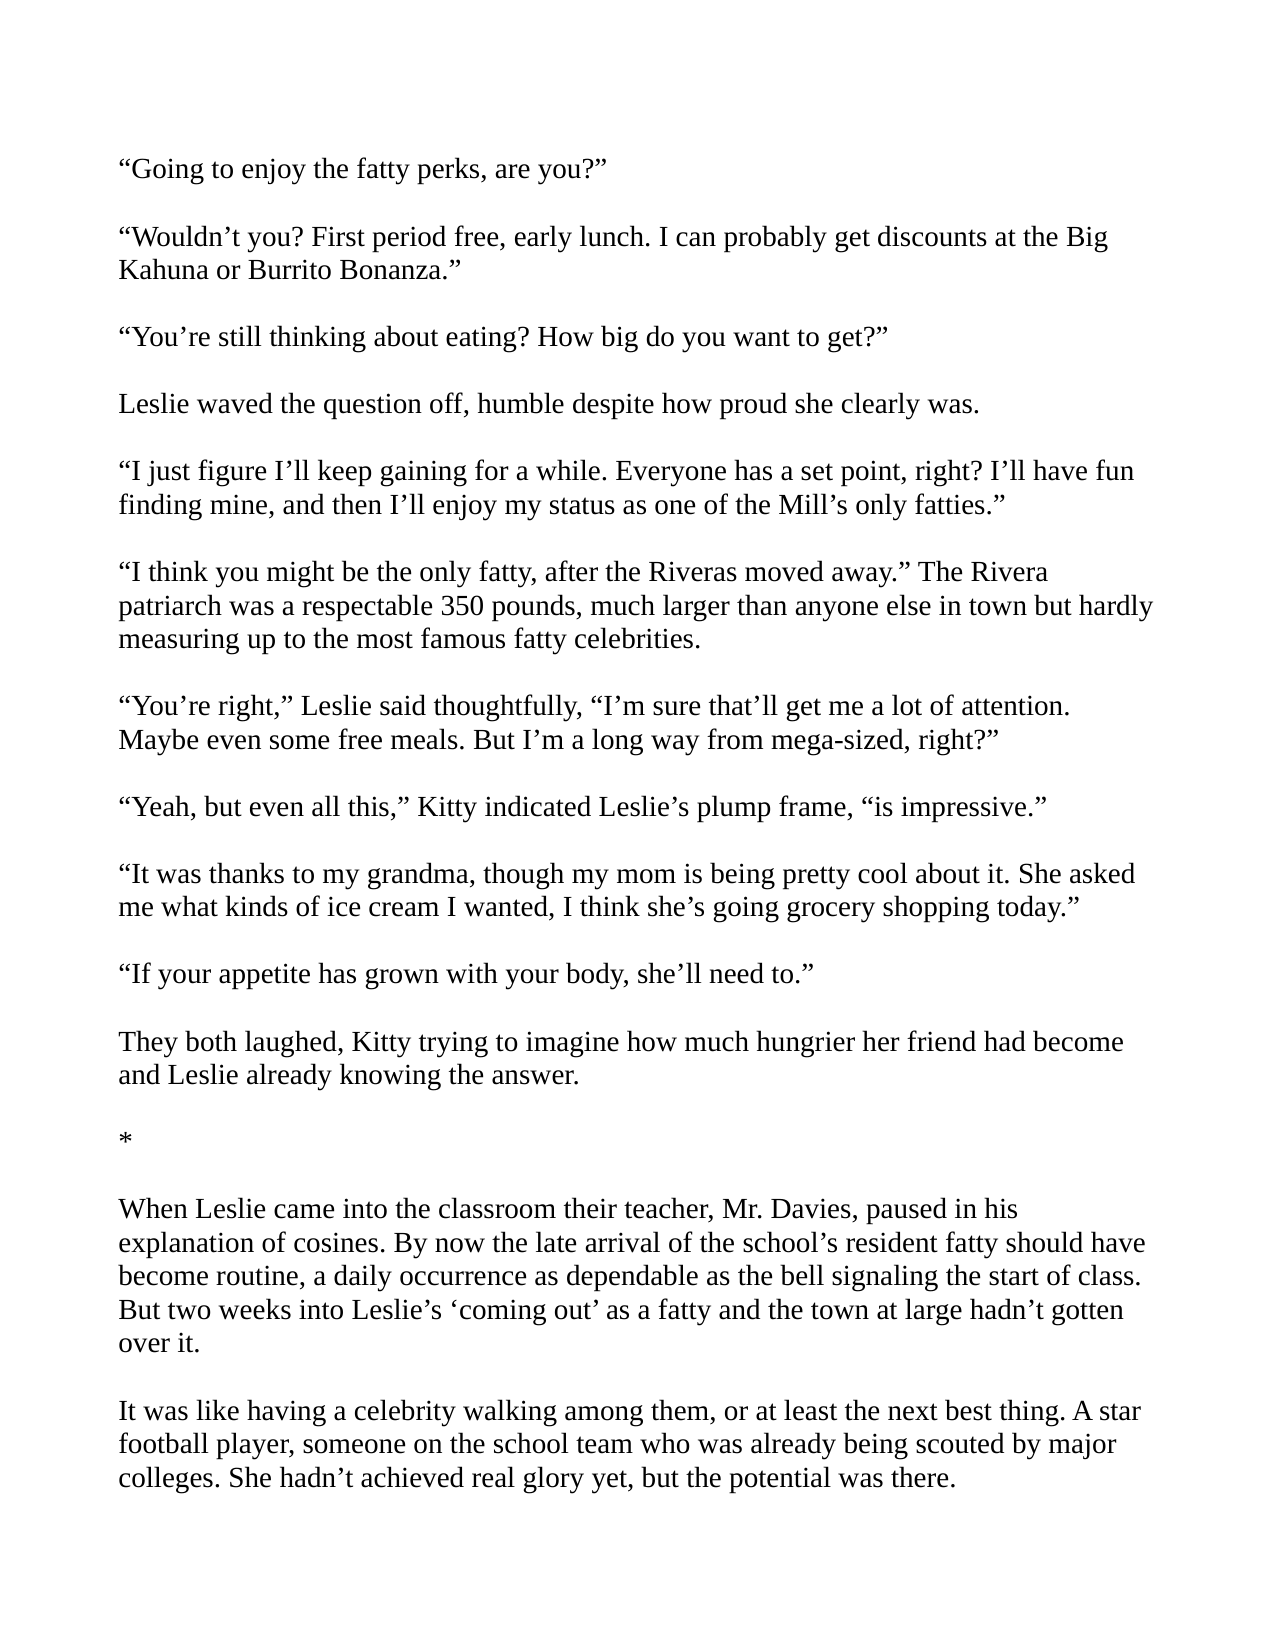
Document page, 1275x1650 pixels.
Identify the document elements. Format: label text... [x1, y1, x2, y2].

text “You’re still thinking about eating? How big do you want to get?” [118, 319, 1157, 353]
text They both laughed, Kitty trying to imagine how much hungrier her friend had become and Leslie already knowing the answer. [118, 1024, 1157, 1091]
text “Going to enjoy the fatty perks, are you?” [118, 152, 1157, 185]
text “It was thanks to my grandma, though my mom is being pretty cool about it. She asked me what kinds of ice cream I wanted, I think she’s going grocery shopping today.” [118, 856, 1157, 923]
text * [118, 1124, 1157, 1158]
text “Yeah, but even all this,” Kitty indicated Leslie’s plump frame, “is impressive.” [118, 789, 1157, 822]
text “I think you might be the only fatty, after the Riveras moved away.” The Rivera patriarch was a respectable 350 pounds, much larger than anyone else in town but hardly measuring up to the most famous fatty celebrities. [118, 554, 1157, 655]
text “Wouldn’t you? First period free, early lunch. I can probably get discounts at the Big Kahuna or Burrito Bonanza.” [118, 219, 1157, 286]
text When Leslie came into the classroom their teacher, Mr. Davies, paused in his explanation of cosines. By now the late arrival of the school’s resident fatty should have become routine, a daily occurrence as dependable as the bell signaling the start of class. But two weeks into Leslie’s ‘coming out’ as a fatty and the town at large hadn’t gotten over it. [118, 1191, 1157, 1359]
text Leslie waved the question off, humble despite how proud she clearly was. [118, 386, 1157, 420]
text “You’re right,” Leslie said thoughtfully, “I’m sure that’ll get me a lot of attention. Maybe even some free meals. But I’m a long way from mega-sized, right?” [118, 688, 1157, 755]
text It was like having a celebrity walking among them, or at least the next best thing. A star football player, someone on the school team who was already being scouted by major colleges. She hadn’t achieved real glory yet, but the potential was there. [118, 1393, 1157, 1493]
text “If your appetite has grown with your body, she’ll need to.” [118, 957, 1157, 990]
text “I just figure I’ll keep gaining for a while. Everyone has a set point, right? I’ll have fun finding mine, and then I’ll enjoy my status as one of the Mill’s only fatties.” [118, 453, 1157, 521]
